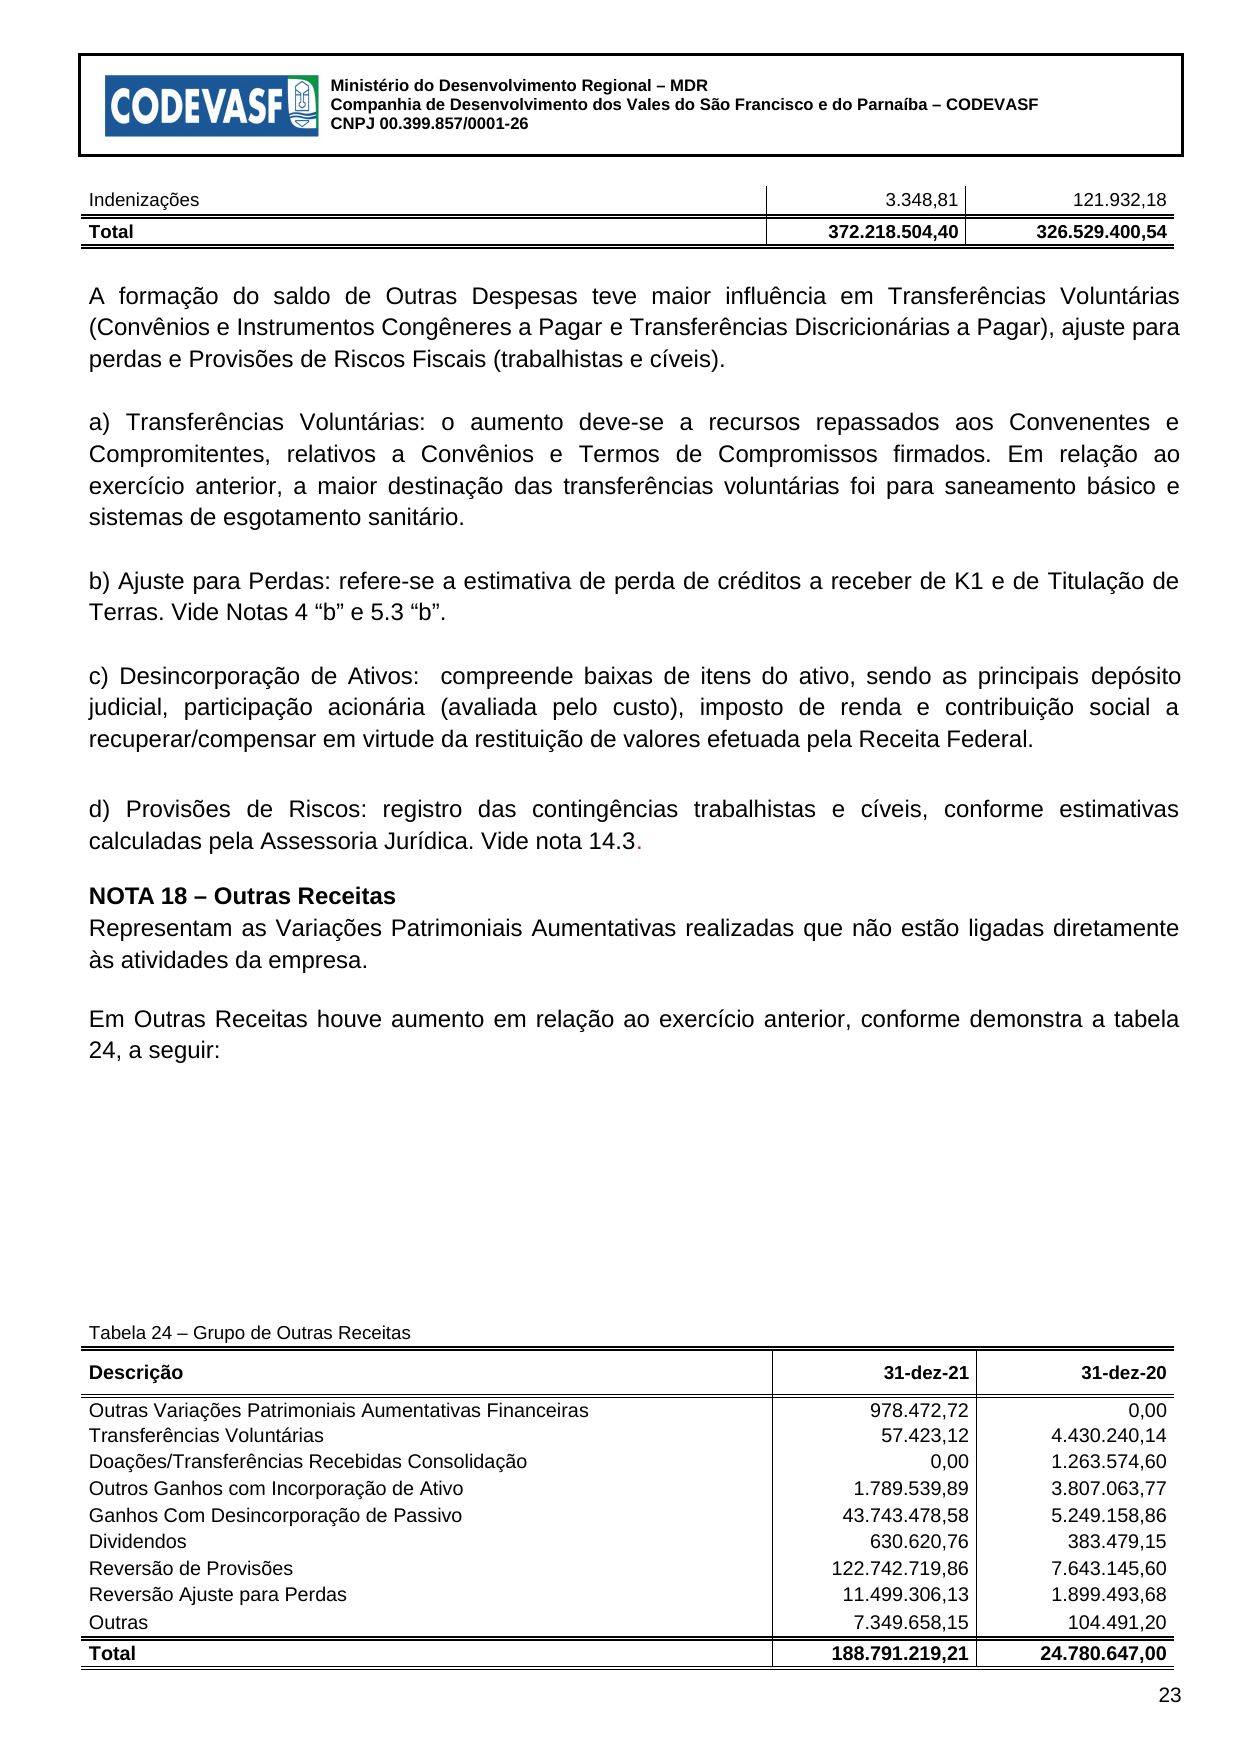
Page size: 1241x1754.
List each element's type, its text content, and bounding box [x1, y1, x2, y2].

table_cell 1.899.493,68 [977, 1581, 1174, 1608]
table_header Descrição [81, 1351, 772, 1394]
table_header 31-dez-21 [773, 1351, 976, 1394]
table_cell Transferências Voluntárias [81, 1422, 772, 1448]
table_cell 188.791.219,21 [773, 1641, 976, 1666]
picture [99, 69, 325, 145]
table_cell 978.472,72 [773, 1398, 976, 1422]
table_cell Reversão Ajuste para Perdas [81, 1581, 772, 1608]
table_cell 11.499.306,13 [773, 1581, 976, 1608]
table_cell Dividendos [81, 1528, 772, 1555]
table_cell Total [81, 219, 766, 244]
table_cell Outras Variações Patrimoniais Aumentativas Financeiras [81, 1398, 772, 1422]
text a) Transferências Voluntárias: o aumento deve-se a recursos repassados aos Convenentes e Compromitentes, relativos a Convênios e Termos de Compromissos firmados. Em relação ao exercício anterior, a maior destinação das transferências voluntárias foi para saneamento básico e sistemas de esgotamento sanitário. [89, 408, 1181, 531]
table_cell 4.430.240,14 [977, 1422, 1174, 1448]
table_cell 0,00 [977, 1398, 1174, 1422]
table_cell 3.348,81 [767, 186, 965, 214]
text Representam as Variações Patrimoniais Aumentativas realizadas que não estão ligadas diretamente às atividades da empresa. [89, 914, 1181, 973]
table_cell 43.743.478,58 [773, 1502, 976, 1528]
table_cell Ganhos Com Desincorporação de Passivo [81, 1502, 772, 1528]
table_cell 326.529.400,54 [966, 219, 1174, 244]
text d) Provisões de Riscos: registro das contingências trabalhistas e cíveis, conforme estimativas calculadas pela Assessoria Jurídica. Vide nota 14.3. [89, 795, 1181, 854]
table_cell 57.423,12 [773, 1422, 976, 1448]
table_cell 383.479,15 [977, 1528, 1174, 1555]
text b) Ajuste para Perdas: refere-se a estimativa de perda de créditos a receber de K1 e de Titulação de Terras. Vide Notas 4 “b” e 5.3 “b”. [89, 567, 1181, 626]
table_cell 1.789.539,89 [773, 1475, 976, 1502]
table_header 31-dez-20 [977, 1351, 1174, 1394]
table_cell Reversão de Provisões [81, 1555, 772, 1581]
table_cell 121.932,18 [966, 186, 1174, 214]
table_cell 3.807.063,77 [977, 1475, 1174, 1502]
text Tabela 24 – Grupo de Outras Receitas [89, 1321, 1181, 1343]
table_cell 122.742.719,86 [773, 1555, 976, 1581]
table_cell 1.263.574,60 [977, 1449, 1174, 1475]
table_cell Outras [81, 1608, 772, 1636]
table_cell Outros Ganhos com Incorporação de Ativo [81, 1475, 772, 1502]
table_cell 372.218.504,40 [767, 219, 965, 244]
table_cell 0,00 [773, 1449, 976, 1475]
table_cell 7.349.658,15 [773, 1608, 976, 1636]
subtitle NOTA 18 – Outras Receitas [89, 882, 1181, 910]
table_cell Total [81, 1641, 772, 1666]
text c) Desincorporação de Ativos: compreende baixas de itens do ativo, sendo as principais depósito judicial, participação acionária (avaliada pelo custo), imposto de renda e contribuição social a recuperar/compensar em virtude da restituição de valores efetuada pela Receita Federal. [89, 662, 1181, 752]
table_cell 24.780.647,00 [977, 1641, 1174, 1666]
text Em Outras Receitas houve aumento em relação ao exercício anterior, conforme demonstra a tabela 24, a seguir: [89, 1005, 1181, 1064]
table_cell 104.491,20 [977, 1608, 1174, 1636]
table_cell 5.249.158,86 [977, 1502, 1174, 1528]
table_cell 630.620,76 [773, 1528, 976, 1555]
table_cell Indenizações [81, 186, 766, 214]
table_cell Doações/Transferências Recebidas Consolidação [81, 1449, 772, 1475]
text A formação do saldo de Outras Despesas teve maior influência em Transferências Voluntárias (Convênios e Instrumentos Congêneres a Pagar e Transferências Discricionárias a Pagar), ajuste para perdas e Provisões de Riscos Fiscais (trabalhistas e cíveis). [89, 282, 1181, 372]
table_cell 7.643.145,60 [977, 1555, 1174, 1581]
